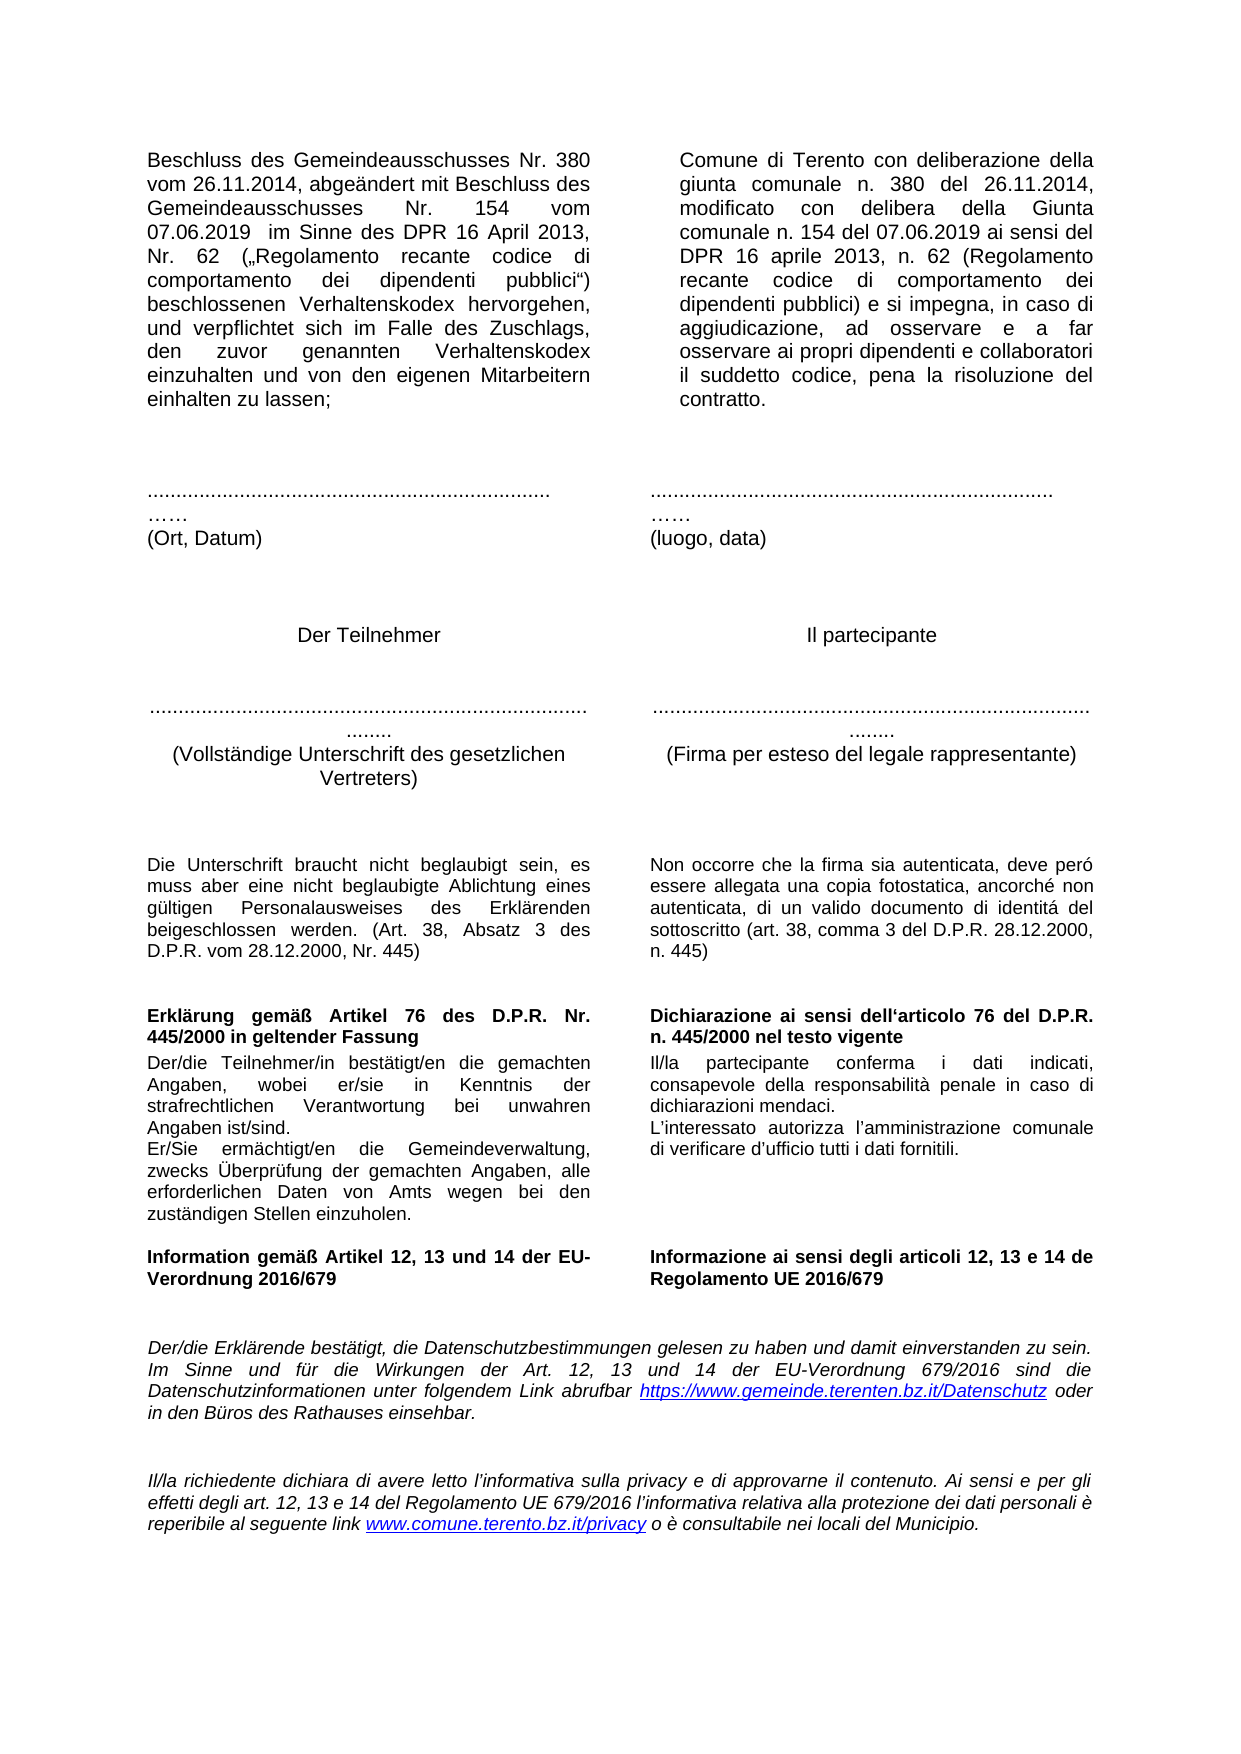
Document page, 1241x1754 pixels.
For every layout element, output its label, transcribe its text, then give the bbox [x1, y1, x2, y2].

table_cell [118, 550, 620, 574]
table_cell [118, 815, 620, 834]
table_cell Non occorre che la firma sia autenticata, deve peró essere allegata una copia fotostatica, ancorché non autenticata, di un valido documento di identitá del sottoscritto (art. 38, comma 3 del D.P.R. 28.12.2000, n. 445) [620, 854, 1123, 962]
table_cell [118, 983, 620, 1005]
table_cell [118, 835, 620, 854]
table_cell Der/die Teilnehmer/in bestätigt/en die gemachten Angaben, wobei er/sie in Kenntnis der strafrechtlichen Verantwortung bei unwahren Angaben ist/sind. Er/Sie ermächtigt/en die Gemeindeverwaltung, zwecks Überprüfung der gemachten Angaben, alle erforderlichen Daten von Amts wegen bei den zuständigen Stellen einzuholen. [118, 1048, 620, 1224]
table_cell ......................................................................…… (luogo, data) [620, 454, 1123, 550]
table_cell [620, 983, 1123, 1005]
table_cell Il partecipante [620, 623, 1123, 646]
table_cell [118, 962, 620, 983]
table_cell [620, 835, 1123, 854]
table_cell Erklärung gemäß Artikel 76 des D.P.R. Nr. 445/2000 in geltender Fassung [118, 1005, 620, 1048]
table_cell [118, 598, 620, 622]
table_cell [620, 598, 1123, 622]
table_cell [620, 550, 1123, 574]
table_cell [118, 790, 620, 815]
text Der/die Erklärende bestätigt, die Datenschutzbestimmungen gelesen zu haben und damit einverstanden zu sein. Im Sinne und für die Wirkungen der Art. 12, 13 und 14 der EU-Verordnung 679/2016 sind die Datenschutzinformationen unter folgendem Link abrufbar https://www.gemeinde.terenten.bz.it/Datenschutz oder in den Büros des Rathauses einsehbar. [148, 1337, 1092, 1423]
table_cell Comune di Terento con deliberazione della giunta comunale n. 380 del 26.11.2014, modificato con delibera della Giunta comunale n. 154 del 07.06.2019 ai sensi del DPR 16 aprile 2013, n. 62 (Regolamento recante codice di comportamento dei dipendenti pubblici) e si impegna, in caso di aggiudicazione, ad osservare e a far osservare ai propri dipendenti e collaboratori il suddetto codice, pena la risoluzione del contratto. [620, 148, 1123, 411]
table_cell Beschluss des Gemeindeausschusses Nr. 380 vom 26.11.2014, abgeändert mit Beschluss des Gemeindeausschusses Nr. 154 vom 07.06.2019 im Sinne des DPR 16 April 2013, Nr. 62 („Regolamento recante codice di comportamento dei dipendenti pubblici“) beschlossenen Verhaltenskodex hervorgehen, und verpflichtet sich im Falle des Zuschlags, den zuvor genannten Verhaltenskodex einzuhalten und von den eigenen Mitarbeitern einhalten zu lassen; [118, 148, 620, 411]
table_cell [620, 433, 1123, 454]
table_cell [118, 1225, 620, 1246]
table_cell Information gemäß Artikel 12, 13 und 14 der EU-Verordnung 2016/679 [118, 1246, 620, 1289]
table_cell [620, 574, 1123, 598]
table_cell [118, 411, 620, 433]
table_cell Die Unterschrift braucht nicht beglaubigt sein, es muss aber eine nicht beglaubigte Ablichtung eines gültigen Personalausweises des Erklärenden beigeschlossen werden. (Art. 38, Absatz 3 des D.P.R. vom 28.12.2000, Nr. 445) [118, 854, 620, 962]
table_cell [620, 815, 1123, 834]
table_cell ......................................................................…… (Ort, Datum) [118, 454, 620, 550]
table_cell [620, 1289, 1123, 1316]
table_cell [118, 574, 620, 598]
table_cell [118, 1289, 620, 1316]
table_cell [620, 790, 1123, 815]
table_cell .................................................................................... (Vollständige Unterschrift des gesetzlichen Vertreters) [118, 646, 620, 790]
table_cell [620, 962, 1123, 983]
table_cell Dichiarazione ai sensi dell‘articolo 76 del D.P.R. n. 445/2000 nel testo vigente [620, 1005, 1123, 1048]
table_cell [620, 1225, 1123, 1246]
table_cell Il/la partecipante conferma i dati indicati, consapevole della responsabilità penale in caso di dichiarazioni mendaci. L’interessato autorizza l’amministrazione comunale di verificare d’ufficio tutti i dati fornitili. [620, 1048, 1123, 1224]
table_cell [620, 411, 1123, 433]
text Il/la richiedente dichiara di avere letto l’informativa sulla privacy e di approvarne il contenuto. Ai sensi e per gli effetti degli art. 12, 13 e 14 del Regolamento UE 679/2016 l’informativa relativa alla protezione dei dati personali è reperibile al seguente link www.comune.terento.bz.it/privacy o è consultabile nei locali del Municipio. [148, 1470, 1092, 1534]
table_cell Der Teilnehmer [118, 623, 620, 646]
table_cell Informazione ai sensi degli articoli 12, 13 e 14 de Regolamento UE 2016/679 [620, 1246, 1123, 1289]
table_cell .................................................................................... (Firma per esteso del legale rappresentante) [620, 646, 1123, 790]
table_cell [118, 433, 620, 454]
